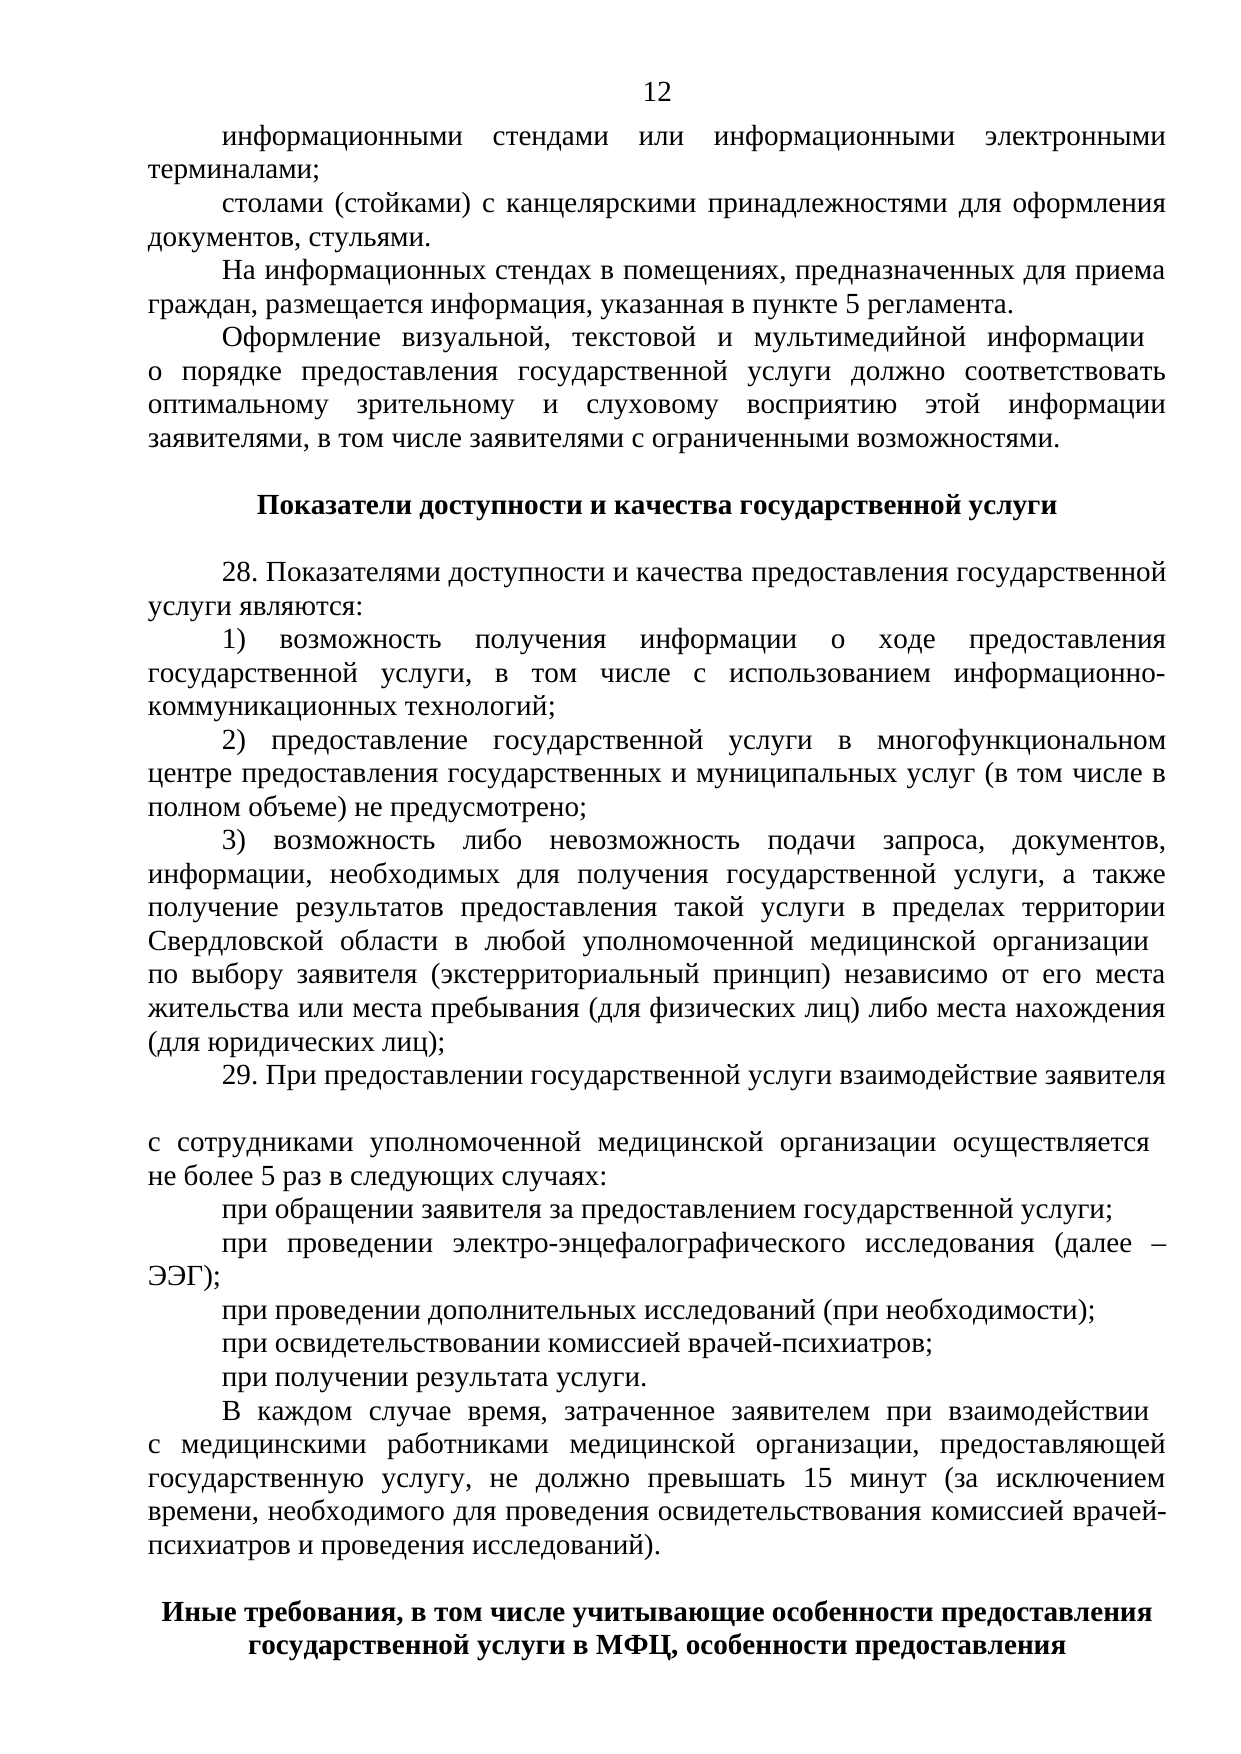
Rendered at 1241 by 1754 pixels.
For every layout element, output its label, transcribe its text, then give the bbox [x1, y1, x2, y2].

text столами (стойками) с канцелярскими принадлежностями для оформления документов, стульями. [148, 185, 1167, 252]
text В каждом случае время, затраченное заявителем при взаимодействии с медицинскими работниками медицинской организации, предоставляющей государственную услугу, не должно превышать 15 минут (за исключением времени, необходимого для проведения освидетельствования комиссией врачей-психиатров и проведения исследований). [148, 1393, 1167, 1560]
text Показатели доступности и качества государственной услуги [148, 487, 1167, 521]
text при проведении электро-энцефалографического исследования (далее – ЭЭГ); [148, 1225, 1167, 1292]
text при освидетельствовании комиссией врачей-психиатров; [148, 1326, 1167, 1359]
text 28. Показателями доступности и качества предоставления государственной услуги являются: [148, 554, 1167, 621]
text На информационных стендах в помещениях, предназначенных для приема граждан, размещается информация, указанная в пункте 5 регламента. [148, 252, 1167, 319]
text информационными стендами или информационными электронными терминалами; [148, 118, 1167, 185]
text 29. При предоставлении государственной услуги взаимодействие заявителя с сотрудниками уполномоченной медицинской организации осуществляется не более 5 раз в следующих случаях: [148, 1057, 1167, 1191]
text Иные требования, в том числе учитывающие особенности предоставления государственной услуги в МФЦ, особенности предоставления [148, 1594, 1167, 1661]
text при проведении дополнительных исследований (при необходимости); [148, 1292, 1167, 1326]
text при получении результата услуги. [148, 1359, 1167, 1393]
text при обращении заявителя за предоставлением государственной услуги; [148, 1191, 1167, 1225]
text 2) предоставление государственной услуги в многофункциональном центре предоставления государственных и муниципальных услуг (в том числе в полном объеме) не предусмотрено; [148, 722, 1167, 822]
text 1) возможность получения информации о ходе предоставления государственной услуги, в том числе с использованием информационно-коммуникационных технологий; [148, 621, 1167, 722]
text Оформление визуальной, текстовой и мультимедийной информации о порядке предоставления государственной услуги должно соответствовать оптимальному зрительному и слуховому восприятию этой информации заявителями, в том числе заявителями с ограниченными возможностями. [148, 319, 1167, 453]
text 3) возможность либо невозможность подачи запроса, документов, информации, необходимых для получения государственной услуги, а также получение результатов предоставления такой услуги в пределах территории Свердловской области в любой уполномоченной медицинской организации по выбору заявителя (экстерриториальный принцип) независимо от его места жительства или места пребывания (для физических лиц) либо места нахождения (для юридических лиц); [148, 822, 1167, 1057]
